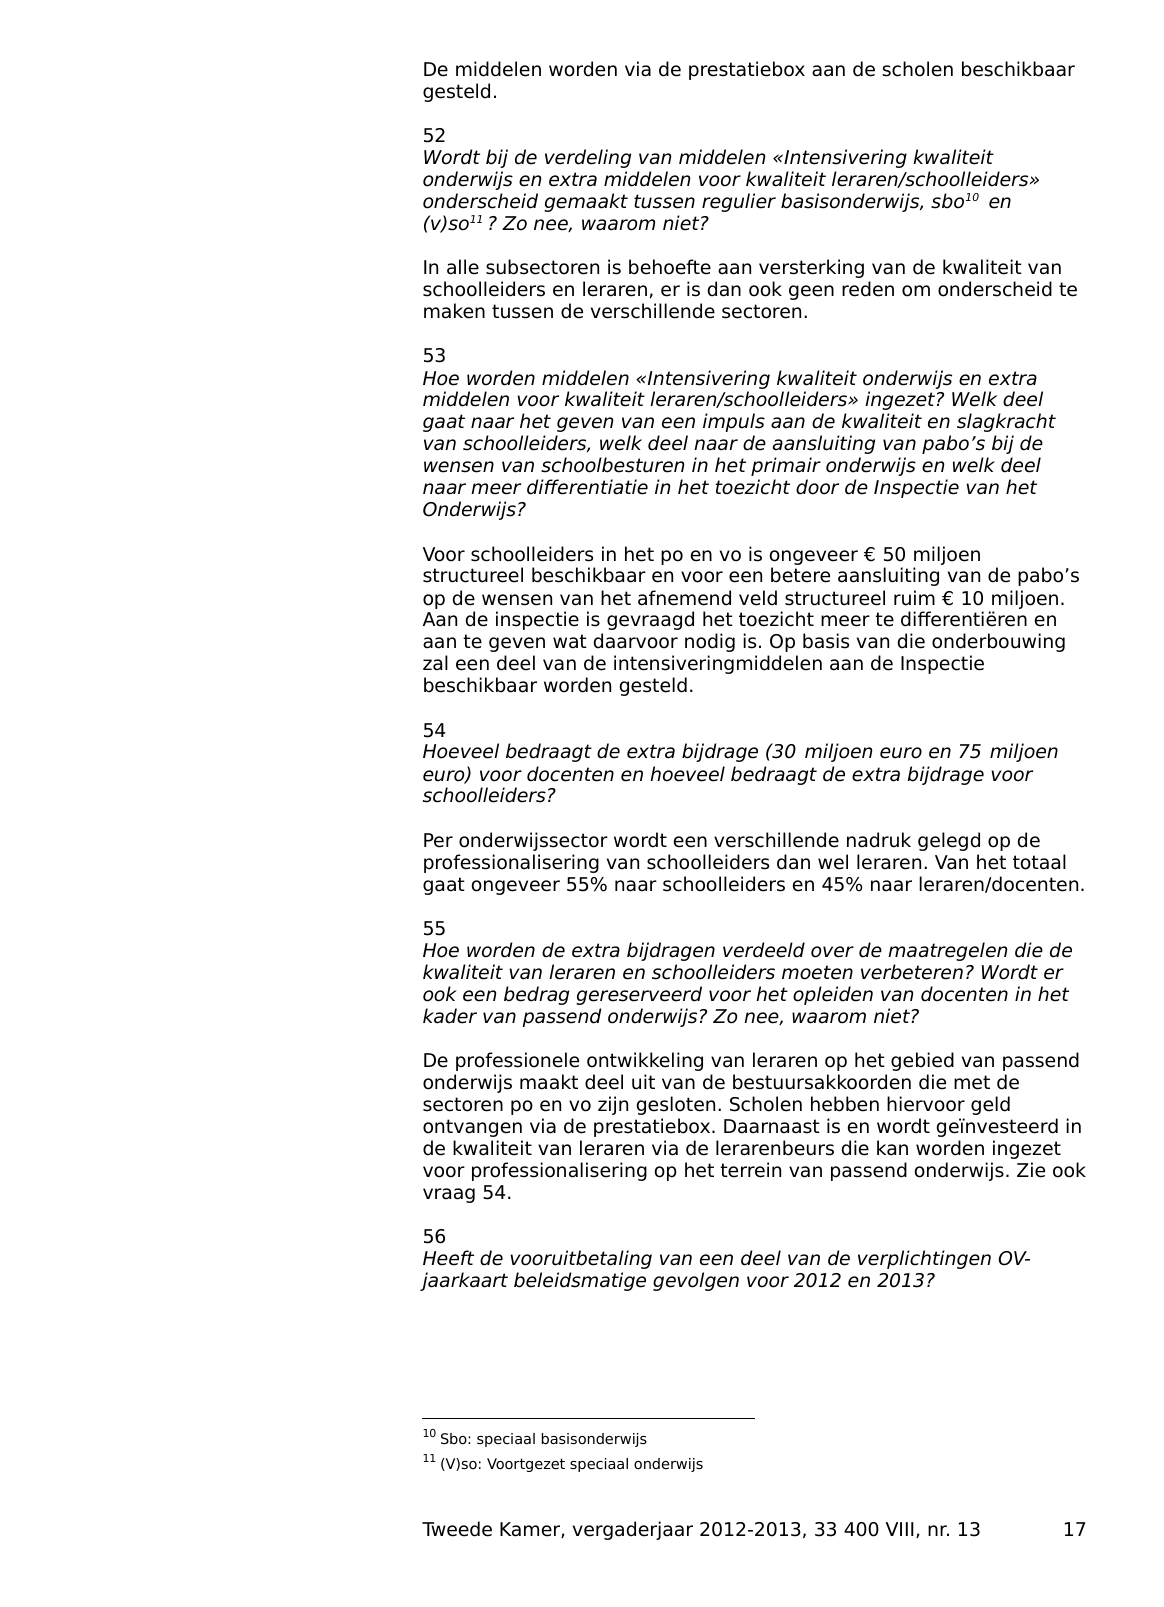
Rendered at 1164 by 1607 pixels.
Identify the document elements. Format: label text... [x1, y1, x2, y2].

text 56 [422, 1226, 1087, 1248]
text Wordt bij de verdeling van middelen «Intensivering kwaliteit onderwijs en extra middelen voor kwaliteit leraren/schoolleiders» onderscheid gemaakt tussen regulier basisonderwijs, sbo en (v)so? Zo nee, waarom niet? [422, 147, 1087, 235]
text De professionele ontwikkeling van leraren op het gebied van passend onderwijs maakt deel uit van de bestuursakkoorden die met de sectoren po en vo zijn gesloten. Scholen hebben hiervoor geld ontvangen via de prestatiebox. Daarnaast is en wordt geïnvesteerd in de kwaliteit van leraren via de lerarenbeurs die kan worden ingezet voor professionalisering op het terrein van passend onderwijs. Zie ook vraag 54. [422, 1050, 1087, 1204]
text Sbo: speciaal basisonderwijs [422, 1427, 1087, 1449]
text Hoe worden de extra bijdragen verdeeld over de maatregelen die de kwaliteit van leraren en schoolleiders moeten verbeteren? Wordt er ook een bedrag gereserveerd voor het opleiden van docenten in het kader van passend onderwijs? Zo nee, waarom niet? [422, 940, 1087, 1028]
text 55 [422, 918, 1087, 940]
text (V)so: Voortgezet speciaal onderwijs [422, 1452, 1087, 1474]
text 53 [422, 345, 1087, 367]
text De middelen worden via de prestatiebox aan de scholen beschikbaar gesteld. [422, 59, 1087, 103]
text 54 [422, 719, 1087, 741]
text Per onderwijssector wordt een verschillende nadruk gelegd op de professionalisering van schoolleiders dan wel leraren. Van het totaal gaat ongeveer 55% naar schoolleiders en 45% naar leraren/docenten. [422, 829, 1087, 896]
text In alle subsectoren is behoefte aan versterking van de kwaliteit van schoolleiders en leraren, er is dan ook geen reden om onderscheid te maken tussen de verschillende sectoren. [422, 257, 1087, 323]
text Heeft de vooruitbetaling van een deel van de verplichtingen OV-jaarkaart beleidsmatige gevolgen voor 2012 en 2013? [422, 1248, 1087, 1292]
text Voor schoolleiders in het po en vo is ongeveer € 50 miljoen structureel beschikbaar en voor een betere aansluiting van de pabo’s op de wensen van het afnemend veld structureel ruim € 10 miljoen. Aan de inspectie is gevraagd het toezicht meer te differentiëren en aan te geven wat daarvoor nodig is. Op basis van die onderbouwing zal een deel van de intensiveringmiddelen aan de Inspectie beschikbaar worden gesteld. [422, 543, 1087, 697]
text Hoe worden middelen «Intensivering kwaliteit onderwijs en extra middelen voor kwaliteit leraren/schoolleiders» ingezet? Welk deel gaat naar het geven van een impuls aan de kwaliteit en slagkracht van schoolleiders, welk deel naar de aansluiting van pabo’s bij de wensen van schoolbesturen in het primair onderwijs en welk deel naar meer differentiatie in het toezicht door de Inspectie van het Onderwijs? [422, 367, 1087, 521]
text 52 [422, 125, 1087, 147]
text Hoeveel bedraagt de extra bijdrage (30 miljoen euro en 75 miljoen euro) voor docenten en hoeveel bedraagt de extra bijdrage voor schoolleiders? [422, 741, 1087, 807]
